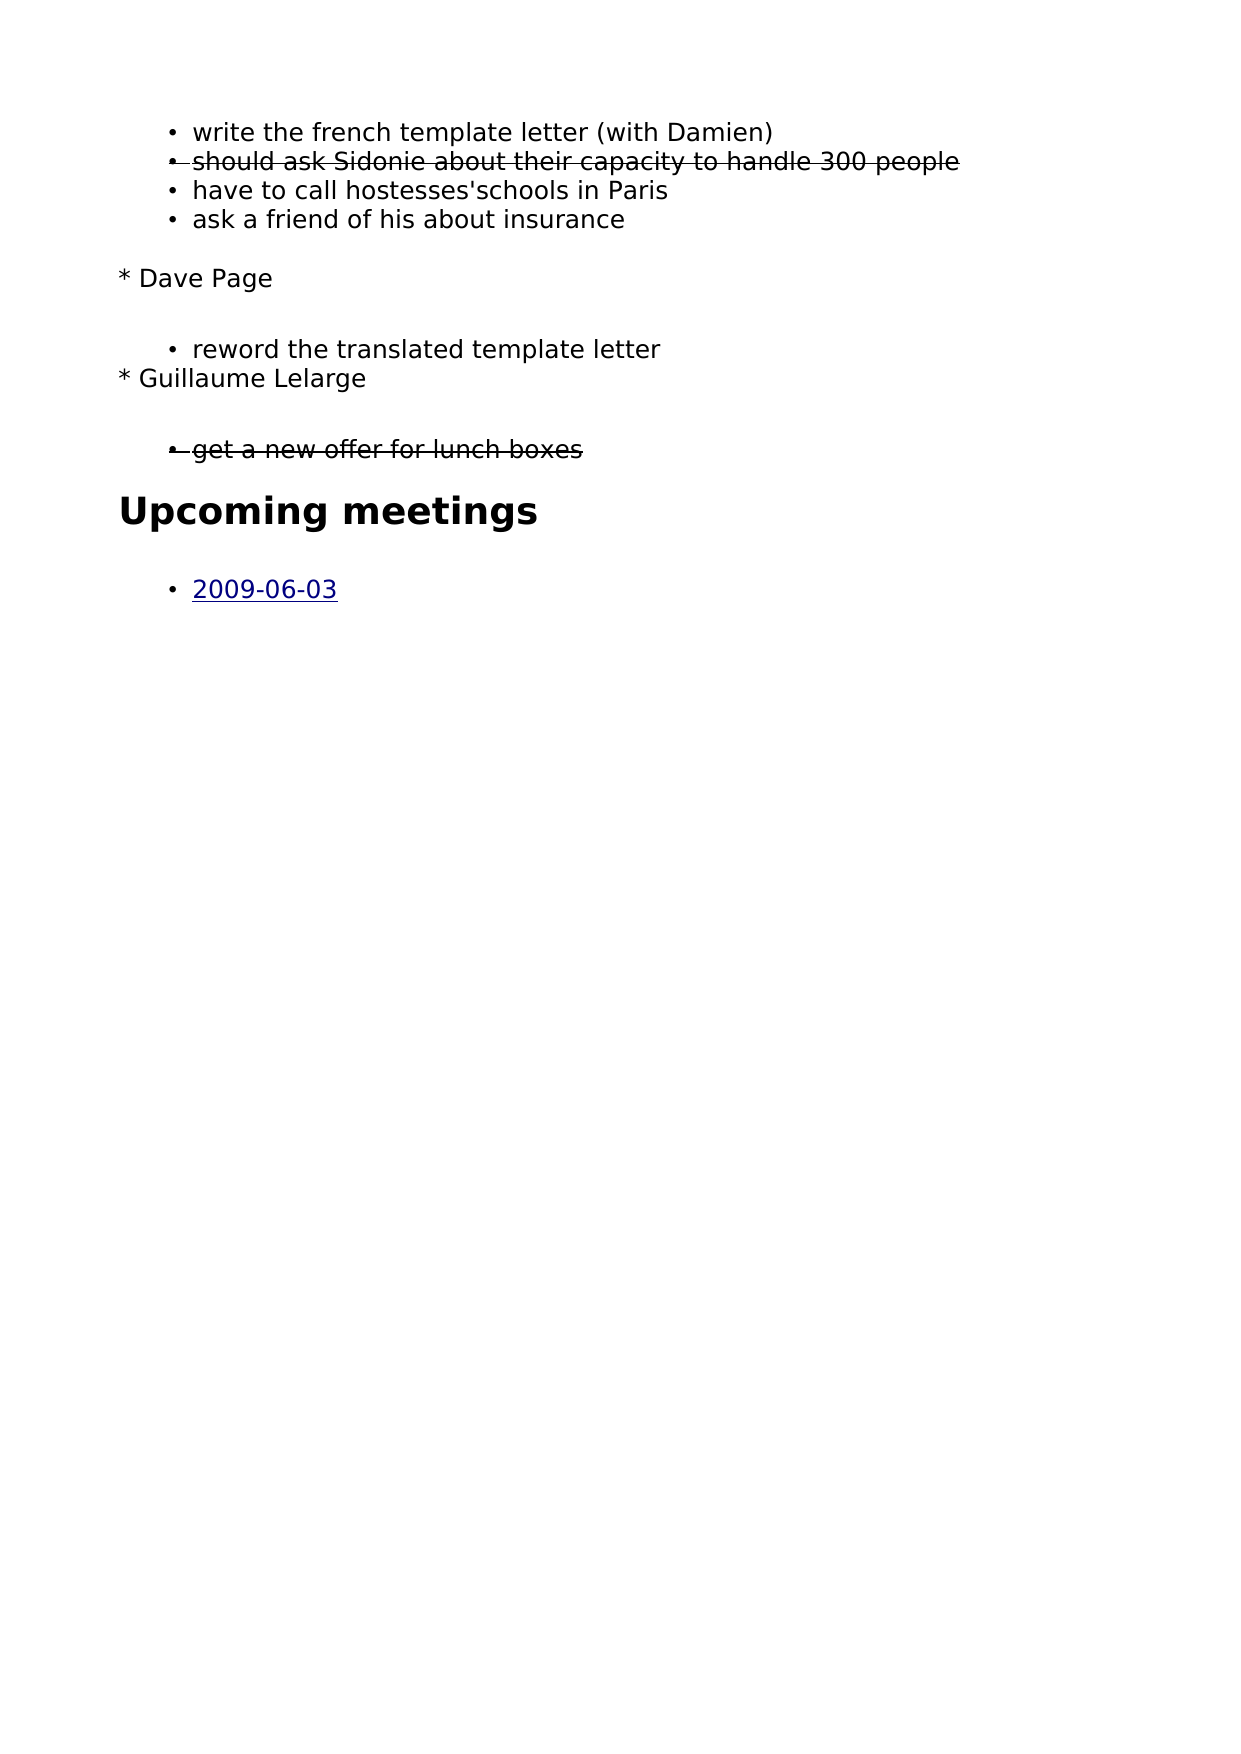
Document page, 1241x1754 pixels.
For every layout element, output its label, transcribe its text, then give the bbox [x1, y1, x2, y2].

list have to call hostesses'schools in Paris [177, 176, 1122, 206]
subtitle Upcoming meetings [118, 490, 1122, 533]
list ask a friend of his about insurance [177, 206, 1122, 235]
list reword the translated template letter [177, 335, 1122, 364]
list should ask Sidonie about their capacity to handle 300 people [177, 147, 1122, 176]
list write the french template letter (with Damien) [177, 118, 1122, 147]
list 2009-06-03 [177, 576, 1122, 605]
list get a new offer for lunch boxes [177, 436, 1122, 465]
text * Guillaume Lelarge [118, 364, 1122, 394]
text * Dave Page [118, 264, 1122, 293]
